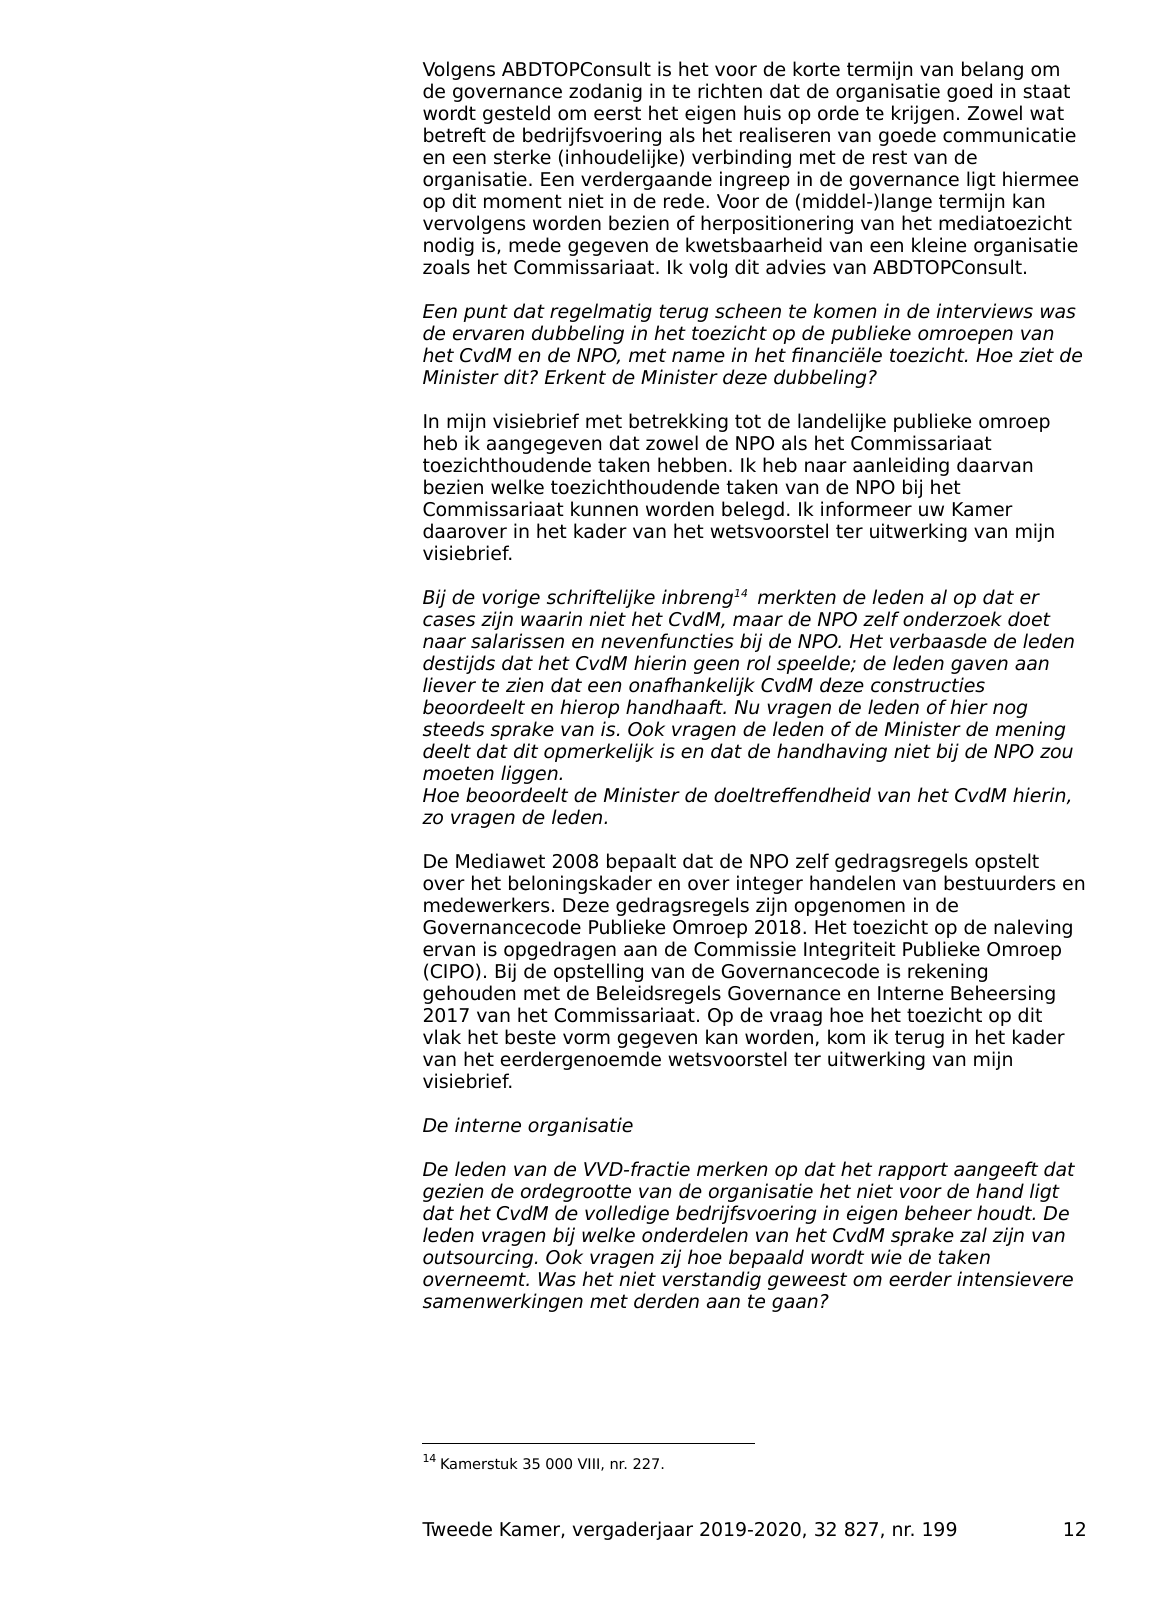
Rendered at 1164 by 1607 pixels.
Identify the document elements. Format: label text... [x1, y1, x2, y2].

text Bij de vorige schriftelijke inbreng merkten de leden al op dat er cases zijn waarin niet het CvdM, maar de NPO zelf onderzoek doet naar salarissen en nevenfuncties bij de NPO. Het verbaasde de leden destijds dat het CvdM hierin geen rol speelde; de leden gaven aan liever te zien dat een onafhankelijk CvdM deze constructies beoordeelt en hierop handhaaft. Nu vragen de leden of hier nog steeds sprake van is. Ook vragen de leden of de Minister de mening deelt dat dit opmerkelijk is en dat de handhaving niet bij de NPO zou moeten liggen. [422, 587, 1087, 785]
text Hoe beoordeelt de Minister de doeltreffendheid van het CvdM hierin, zo vragen de leden. [422, 785, 1087, 829]
text Een punt dat regelmatig terug scheen te komen in de interviews was de ervaren dubbeling in het toezicht op de publieke omroepen van het CvdM en de NPO, met name in het financiële toezicht. Hoe ziet de Minister dit? Erkent de Minister deze dubbeling? [422, 301, 1087, 389]
text De leden van de VVD-fractie merken op dat het rapport aangeeft dat gezien de ordegrootte van de organisatie het niet voor de hand ligt dat het CvdM de volledige bedrijfsvoering in eigen beheer houdt. De leden vragen bij welke onderdelen van het CvdM sprake zal zijn van outsourcing. Ook vragen zij hoe bepaald wordt wie de taken overneemt. Was het niet verstandig geweest om eerder intensievere samenwerkingen met derden aan te gaan? [422, 1159, 1087, 1313]
text In mijn visiebrief met betrekking tot de landelijke publieke omroep heb ik aangegeven dat zowel de NPO als het Commissariaat toezichthoudende taken hebben. Ik heb naar aanleiding daarvan bezien welke toezichthoudende taken van de NPO bij het Commissariaat kunnen worden belegd. Ik informeer uw Kamer daarover in het kader van het wetsvoorstel ter uitwerking van mijn visiebrief. [422, 411, 1087, 565]
text Volgens ABDTOPConsult is het voor de korte termijn van belang om de governance zodanig in te richten dat de organisatie goed in staat wordt gesteld om eerst het eigen huis op orde te krijgen. Zowel wat betreft de bedrijfsvoering als het realiseren van goede communicatie en een sterke (inhoudelijke) verbinding met de rest van de organisatie. Een verdergaande ingreep in de governance ligt hiermee op dit moment niet in de rede. Voor de (middel-)lange termijn kan vervolgens worden bezien of herpositionering van het mediatoezicht nodig is, mede gegeven de kwetsbaarheid van een kleine organisatie zoals het Commissariaat. Ik volg dit advies van ABDTOPConsult. [422, 59, 1087, 279]
text De Mediawet 2008 bepaalt dat de NPO zelf gedragsregels opstelt over het beloningskader en over integer handelen van bestuurders en medewerkers. Deze gedragsregels zijn opgenomen in de Governancecode Publieke Omroep 2018. Het toezicht op de naleving ervan is opgedragen aan de Commissie Integriteit Publieke Omroep (CIPO). Bij de opstelling van de Governancecode is rekening gehouden met de Beleidsregels Governance en Interne Beheersing 2017 van het Commissariaat. Op de vraag hoe het toezicht op dit vlak het beste vorm gegeven kan worden, kom ik terug in het kader van het eerdergenoemde wetsvoorstel ter uitwerking van mijn visiebrief. [422, 851, 1087, 1093]
subtitle De interne organisatie [422, 1115, 1087, 1137]
text Kamerstuk 35 000 VIII, nr. 227. [422, 1452, 1087, 1474]
